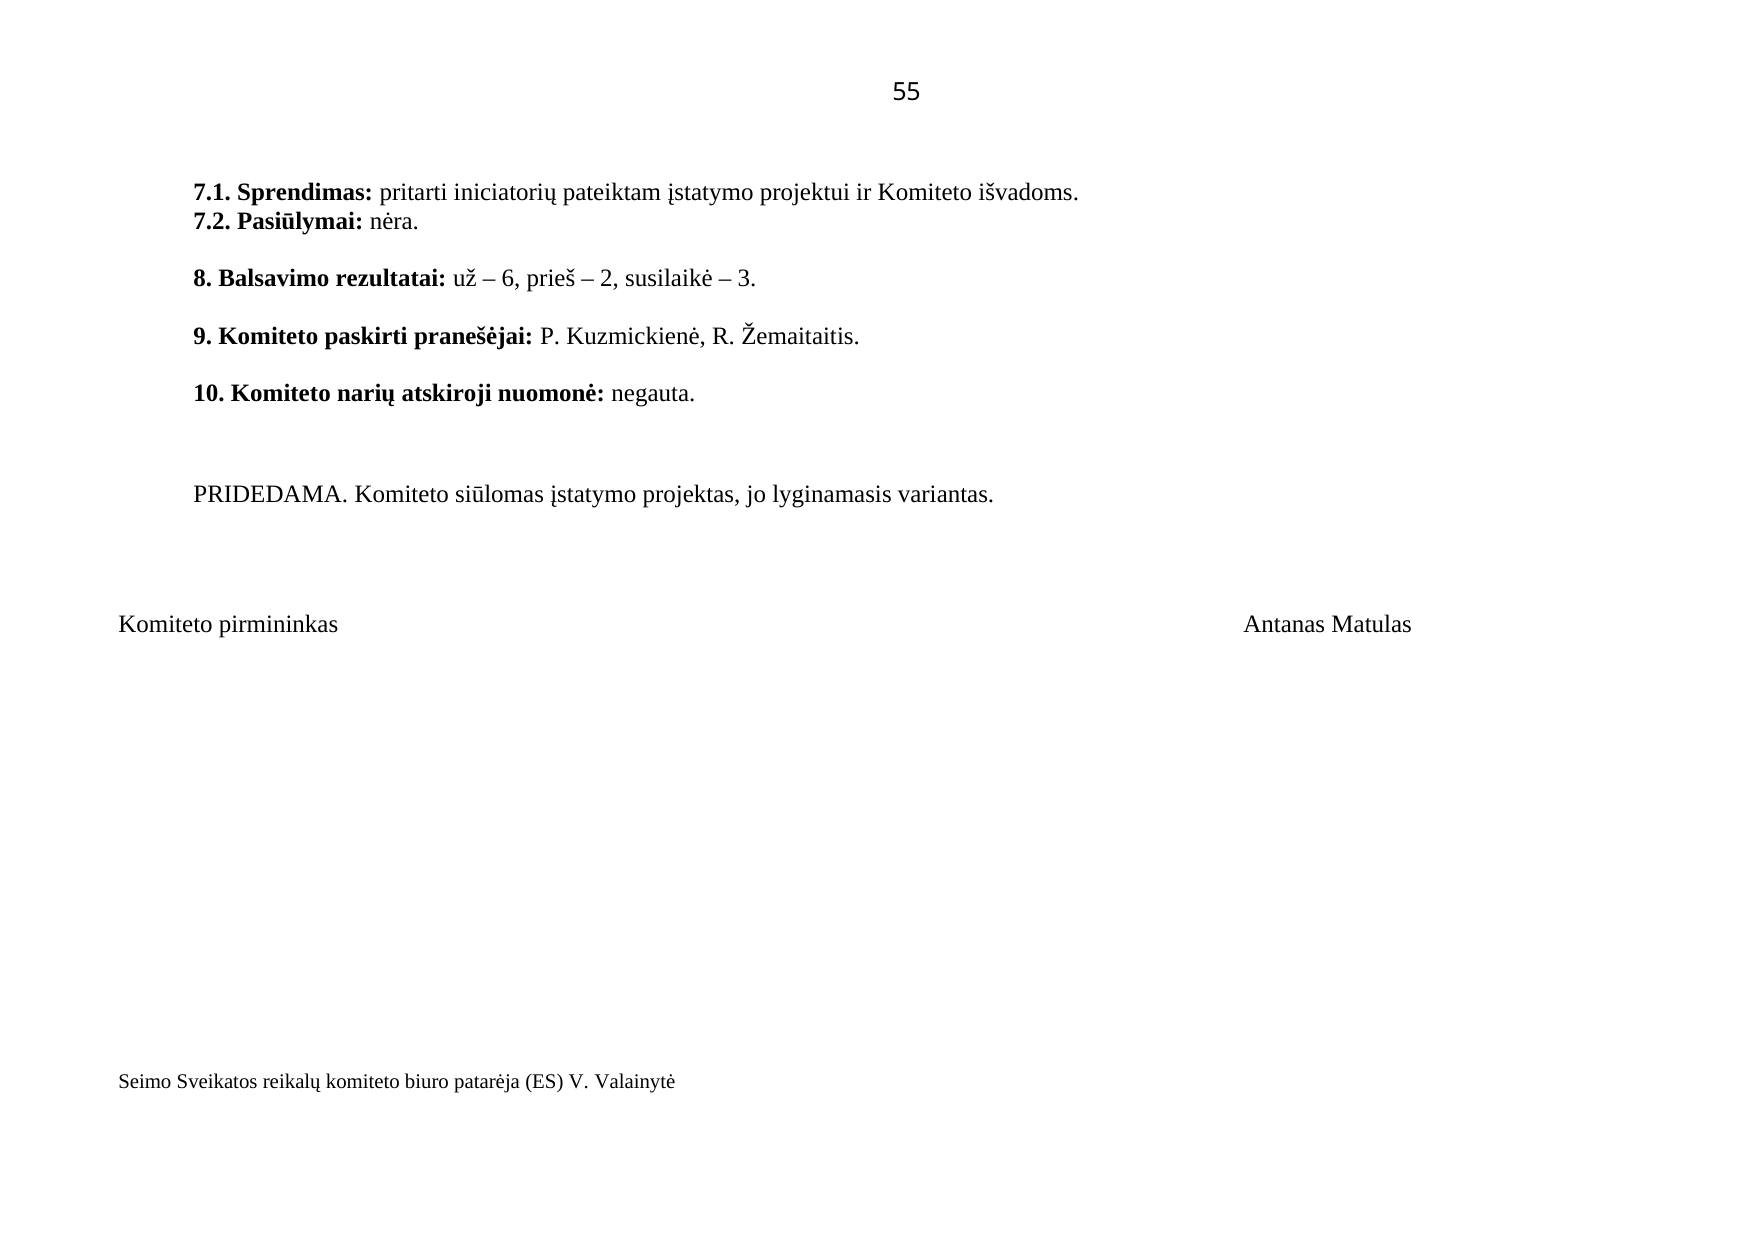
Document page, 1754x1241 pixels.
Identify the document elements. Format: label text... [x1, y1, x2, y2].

text Komiteto pirmininkas Antanas Matulas [118, 609, 1695, 637]
text 10. Komiteto narių atskiroji nuomonė: negauta. [118, 378, 1695, 407]
text 9. Komiteto paskirti pranešėjai: P. Kuzmickienė, R. Žemaitaitis. [118, 321, 1695, 350]
text Seimo Sveikatos reikalų komiteto biuro patarėja (ES) V. Valainytė [118, 1069, 1695, 1093]
text PRIDEDAMA. Komiteto siūlomas įstatymo projektas, jo lyginamasis variantas. [118, 479, 1695, 508]
text 8. Balsavimo rezultatai: už – 6, prieš – 2, susilaikė – 3. [118, 263, 1695, 292]
text 7.1. Sprendimas: pritarti iniciatorių pateiktam įstatymo projektui ir Komiteto išvadoms. [118, 177, 1695, 206]
text 7.2. Pasiūlymai: nėra. [118, 206, 1695, 235]
